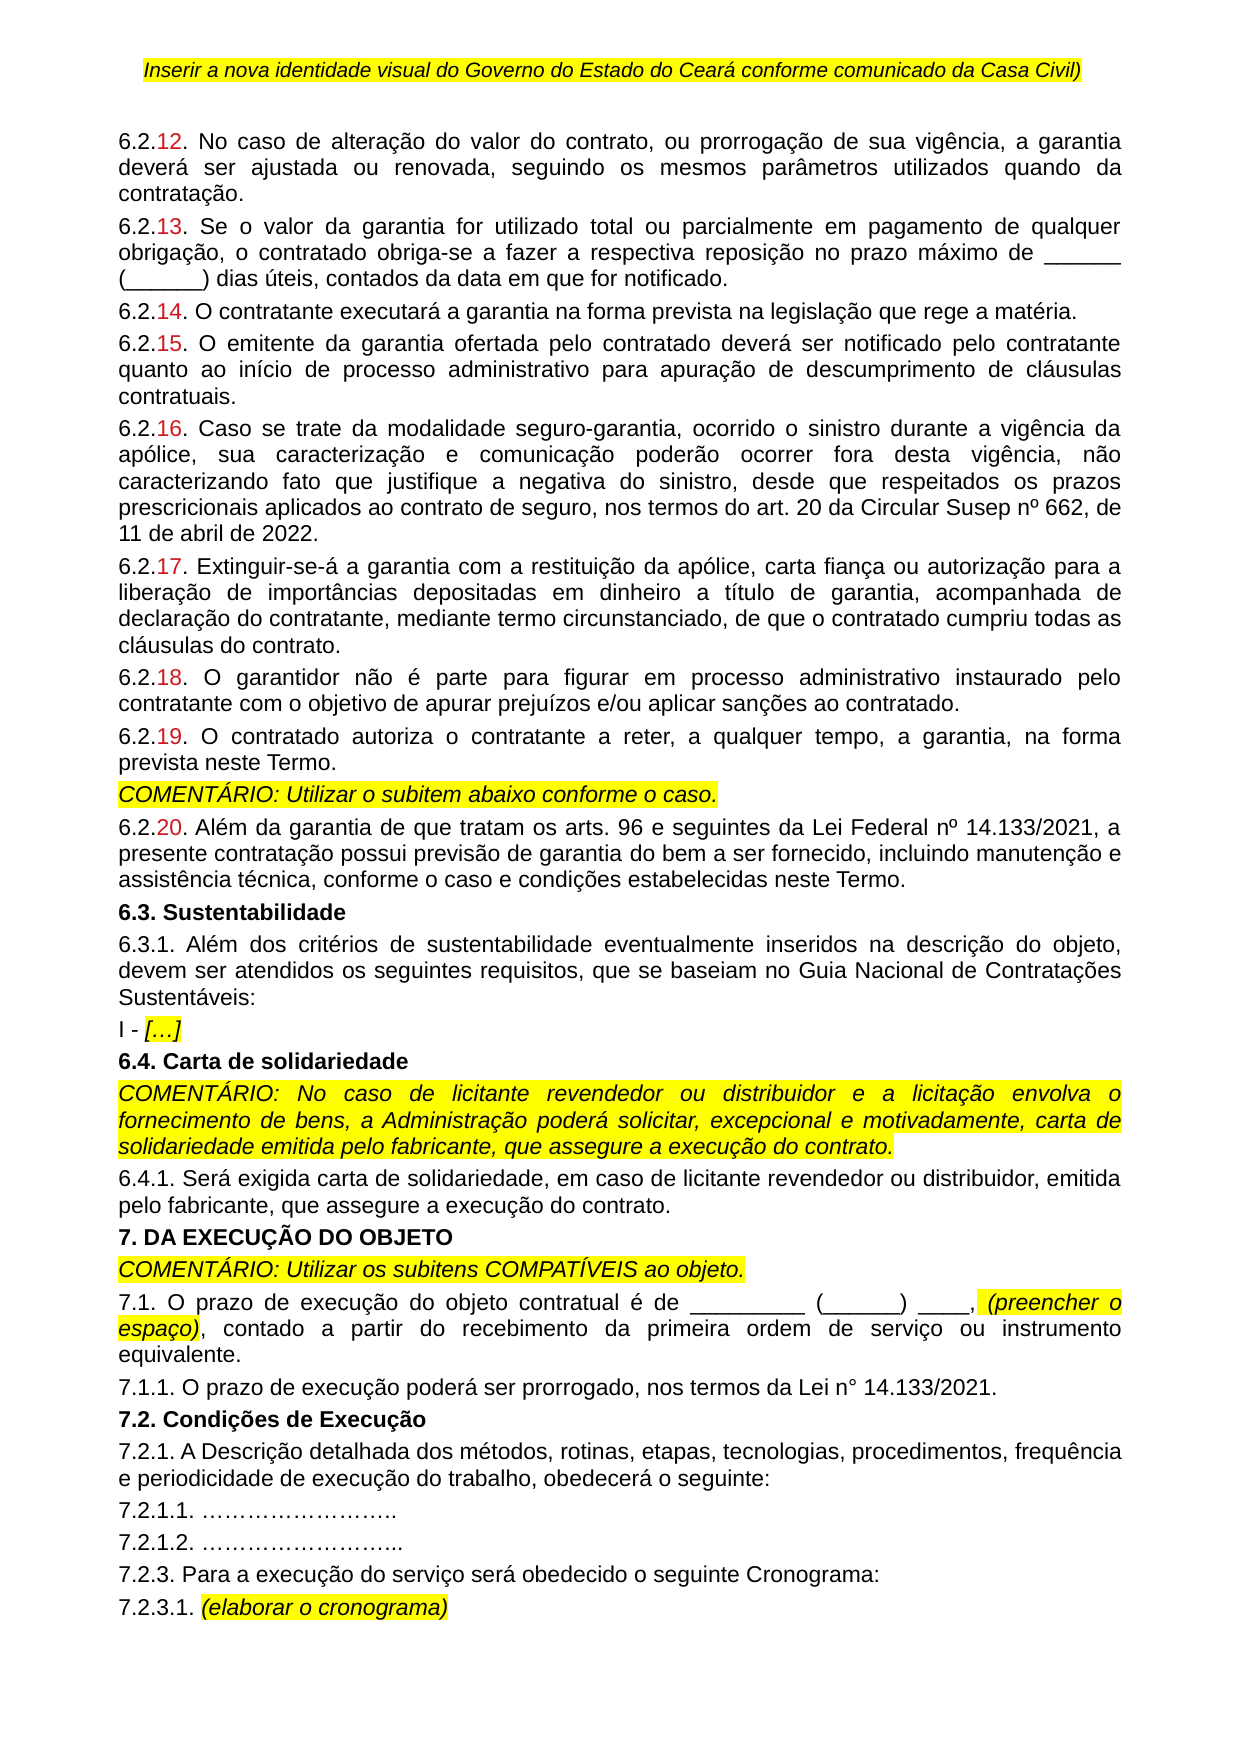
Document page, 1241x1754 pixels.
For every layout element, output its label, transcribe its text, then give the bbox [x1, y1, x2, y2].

text 6.2.18. O garantidor não é parte para figurar em processo administrativo instaurado pelo contratante com o objetivo de apurar prejuízos e/ou aplicar sanções ao contratado. [118, 664, 1122, 717]
text 7.2.3.1. (elaborar o cronograma) [118, 1594, 1122, 1620]
text 7. DA EXECUÇÃO DO OBJETO [118, 1224, 1122, 1250]
text 6.2.15. O emitente da garantia ofertada pelo contratado deverá ser notificado pelo contratante quanto ao início de processo administrativo para apuração de descumprimento de cláusulas contratuais. [118, 330, 1122, 409]
text 7.2.1.1. …………………….. [118, 1497, 1122, 1523]
text 7.1.1. O prazo de execução poderá ser prorrogado, nos termos da Lei n° 14.133/2021. [118, 1374, 1122, 1400]
text COMENTÁRIO: Utilizar os subitens COMPATÍVEIS ao objeto. [118, 1256, 1122, 1283]
text 6.4. Carta de solidariedade [118, 1048, 1122, 1074]
text 6.2.14. O contratante executará a garantia na forma prevista na legislação que rege a matéria. [118, 298, 1122, 324]
text 6.3. Sustentabilidade [118, 898, 1122, 925]
text 6.2.16. Caso se trate da modalidade seguro-garantia, ocorrido o sinistro durante a vigência da apólice, sua caracterização e comunicação poderão ocorrer fora desta vigência, não caracterizando fato que justifique a negativa do sinistro, desde que respeitados os prazos prescricionais aplicados ao contrato de seguro, nos termos do art. 20 da Circular Susep nº 662, de 11 de abril de 2022. [118, 415, 1122, 547]
text 6.2.20. Além da garantia de que tratam os arts. 96 e seguintes da Lei Federal nº 14.133/2021, a presente contratação possui previsão de garantia do bem a ser fornecido, incluindo manutenção e assistência técnica, conforme o caso e condições estabelecidas neste Termo. [118, 813, 1122, 893]
text 7.2.3. Para a execução do serviço será obedecido o seguinte Cronograma: [118, 1561, 1122, 1588]
text I - […] [118, 1016, 1122, 1042]
text 7.2.1. A Descrição detalhada dos métodos, rotinas, etapas, tecnologias, procedimentos, frequência e periodicidade de execução do trabalho, obedecerá o seguinte: [118, 1438, 1122, 1491]
text 6.2.12. No caso de alteração do valor do contrato, ou prorrogação de sua vigência, a garantia deverá ser ajustada ou renovada, seguindo os mesmos parâmetros utilizados quando da contratação. [118, 128, 1122, 207]
text 6.2.17. Extinguir-se-á a garantia com a restituição da apólice, carta fiança ou autorização para a liberação de importâncias depositadas em dinheiro a título de garantia, acompanhada de declaração do contratante, mediante termo circunstanciado, de que o contratado cumpriu todas as cláusulas do contrato. [118, 553, 1122, 658]
text 7.2. Condições de Execução [118, 1406, 1122, 1432]
text 7.2.1.2. ……………………... [118, 1529, 1122, 1556]
text COMENTÁRIO: No caso de licitante revendedor ou distribuidor e a licitação envolva o fornecimento de bens, a Administração poderá solicitar, excepcional e motivadamente, carta de solidariedade emitida pelo fabricante, que assegure a execução do contrato. [118, 1080, 1122, 1159]
text 6.4.1. Será exigida carta de solidariedade, em caso de licitante revendedor ou distribuidor, emitida pelo fabricante, que assegure a execução do contrato. [118, 1165, 1122, 1218]
text 7.1. O prazo de execução do objeto contratual é de _________ (______) ____, (preencher o espaço), contado a partir do recebimento da primeira ordem de serviço ou instrumento equivalente. [118, 1289, 1122, 1368]
text COMENTÁRIO: Utilizar o subitem abaixo conforme o caso. [118, 781, 1122, 808]
text 6.2.19. O contratado autoriza o contratante a reter, a qualquer tempo, a garantia, na forma prevista neste Termo. [118, 723, 1122, 775]
text 6.2.13. Se o valor da garantia for utilizado total ou parcialmente em pagamento de qualquer obrigação, o contratado obriga-se a fazer a respectiva reposição no prazo máximo de ______ (______) dias úteis, contados da data em que for notificado. [118, 213, 1122, 292]
text 6.3.1. Além dos critérios de sustentabilidade eventualmente inseridos na descrição do objeto, devem ser atendidos os seguintes requisitos, que se baseiam no Guia Nacional de Contratações Sustentáveis: [118, 931, 1122, 1010]
